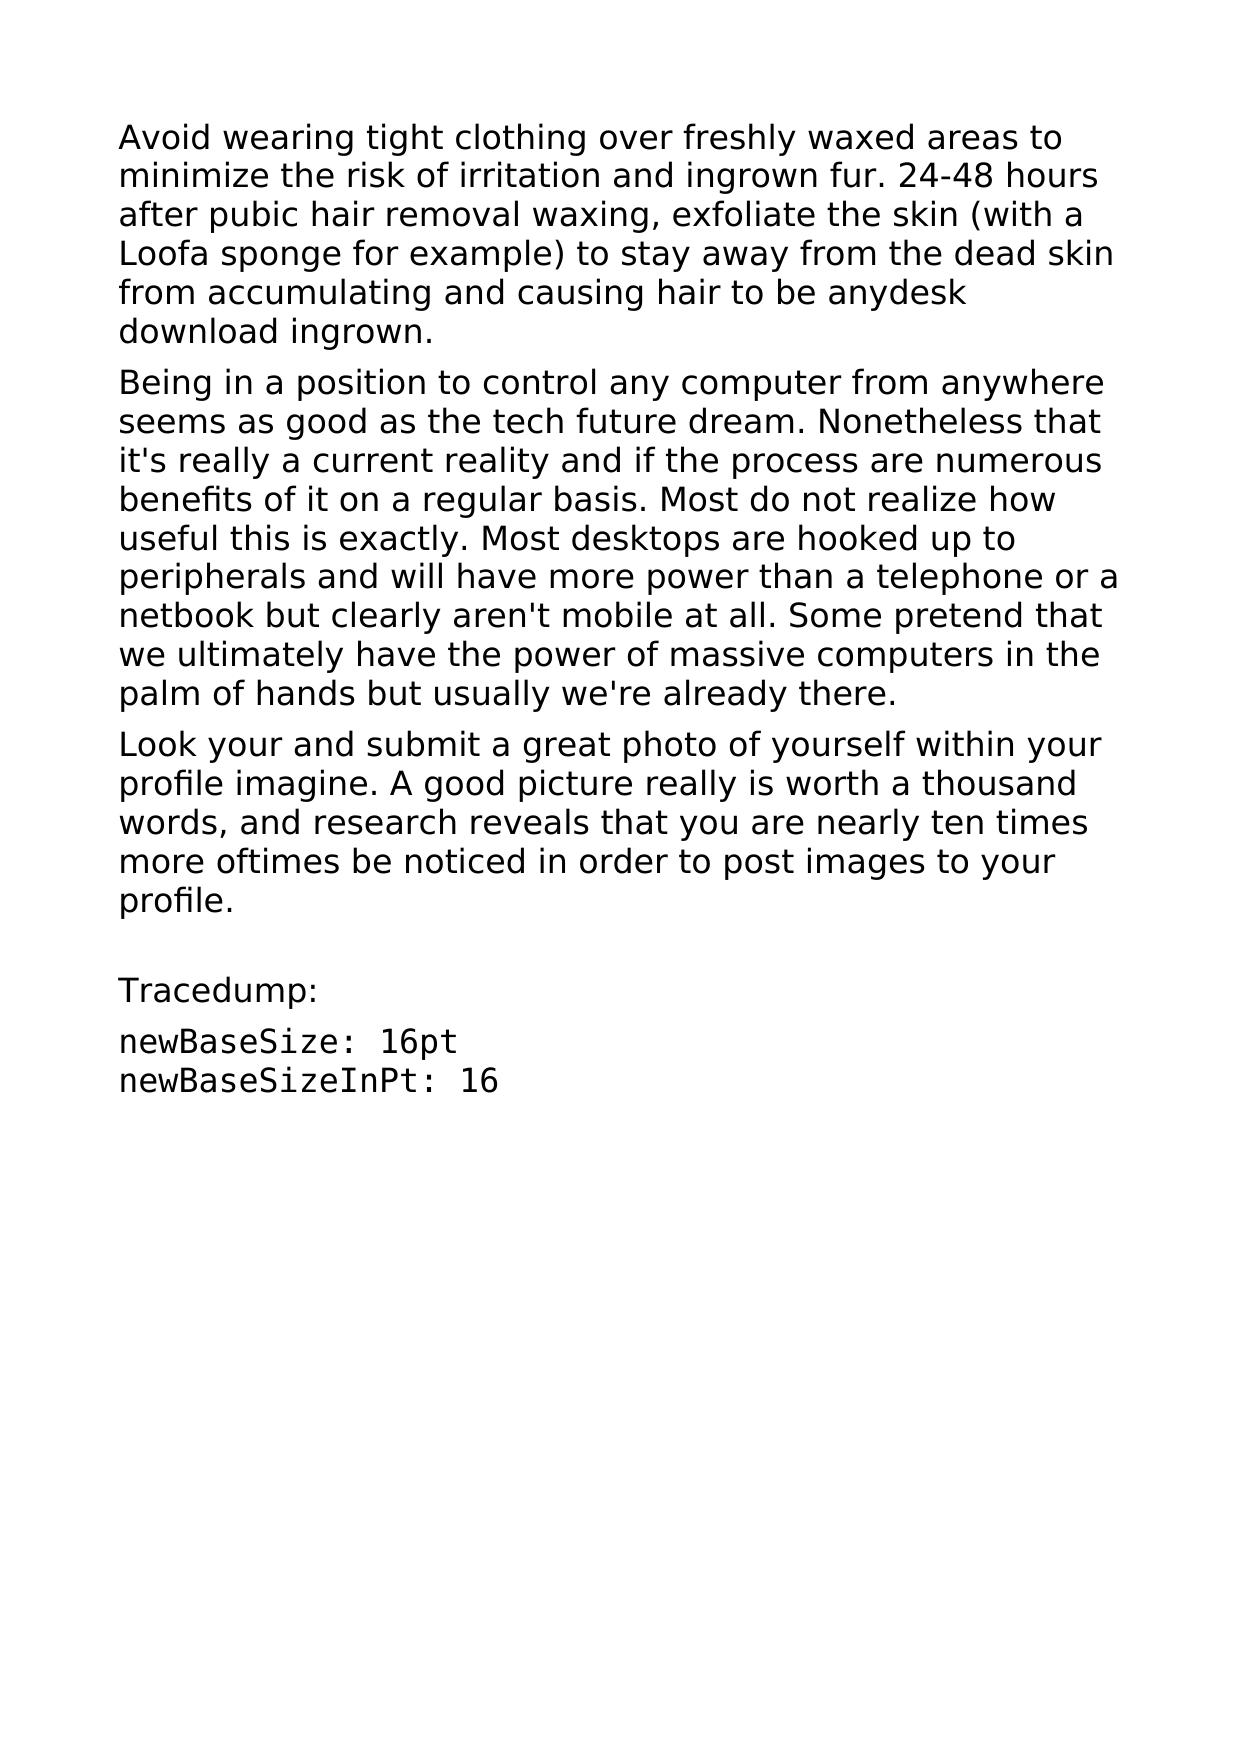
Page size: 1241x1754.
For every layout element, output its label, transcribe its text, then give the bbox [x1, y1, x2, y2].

text Avoid wearing tight clothing over freshly waxed areas to minimize the risk of irritation and ingrown fur. 24-48 hours after pubic hair removal waxing, exfoliate the skin (with a Loofa sponge for example) to stay away from the dead skin from accumulating and causing hair to be anydesk download ingrown. [118, 118, 1122, 351]
text Being in a position to control any computer from anywhere seems as good as the tech future dream. Nonetheless that it's really a current reality and if the process are numerous benefits of it on a regular basis. Most do not realize how useful this is exactly. Most desktops are hooked up to peripherals and will have more power than a telephone or a netbook but clearly aren't mobile at all. Some pretend that we ultimately have the power of massive computers in the palm of hands but usually we're already there. [118, 364, 1122, 713]
text Look your and submit a great photo of yourself within your profile imagine. A good picture really is worth a thousand words, and research reveals that you are nearly ten times more oftimes be noticed in order to post images to your profile. [118, 726, 1122, 920]
text Tracedump: [118, 933, 1122, 1010]
text newBaseSize: 16pt newBaseSizeInPt: 16 [118, 1023, 1122, 1101]
